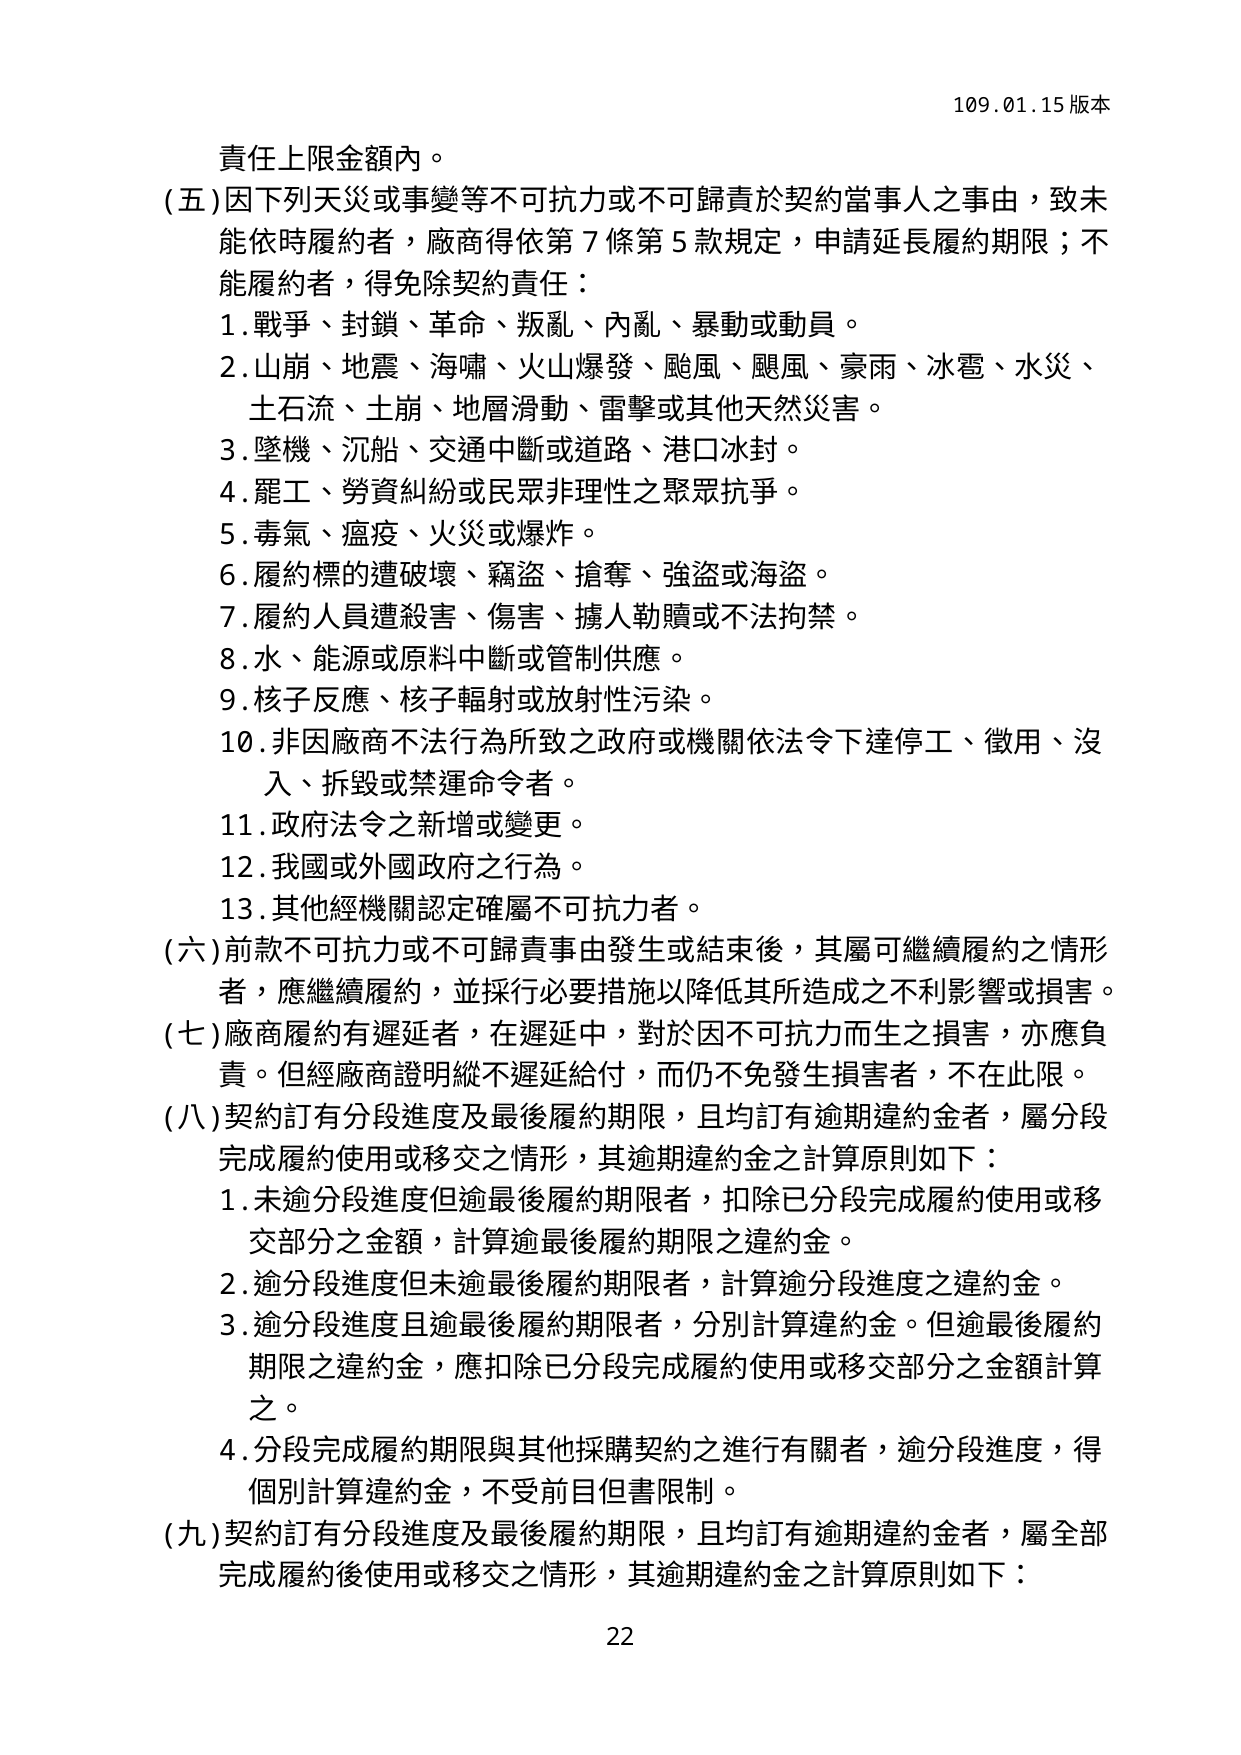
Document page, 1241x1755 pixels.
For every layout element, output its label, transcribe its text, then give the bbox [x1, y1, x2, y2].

text 責任上限金額內。 [159, 136, 1110, 177]
text (七)廠商履約有遲延者，在遲延中，對於因不可抗力而生之損害，亦應負責。但經廠商證明縱不遲延給付，而仍不免發生損害者，不在此限。 [159, 1011, 1110, 1094]
text 10.非因廠商不法行為所致之政府或機關依法令下達停工、徵用、沒入、拆毀或禁運命令者。 [218, 719, 1104, 802]
text 12.我國或外國政府之行為。 [218, 844, 1104, 886]
text 4.罷工、勞資糾紛或民眾非理性之聚眾抗爭。 [218, 469, 1104, 511]
text 8.水、能源或原料中斷或管制供應。 [218, 636, 1104, 677]
text 6.履約標的遭破壞、竊盜、搶奪、強盜或海盜。 [218, 552, 1104, 594]
text 5.毒氣、瘟疫、火災或爆炸。 [218, 511, 1104, 552]
text 2.山崩、地震、海嘯、火山爆發、颱風、颶風、豪雨、冰雹、水災、土石流、土崩、地層滑動、雷擊或其他天然災害。 [218, 344, 1104, 427]
text 2.逾分段進度但未逾最後履約期限者，計算逾分段進度之違約金。 [218, 1261, 1104, 1302]
text 3.墜機、沉船、交通中斷或道路、港口冰封。 [218, 427, 1104, 469]
text 1.未逾分段進度但逾最後履約期限者，扣除已分段完成履約使用或移交部分之金額，計算逾最後履約期限之違約金。 [218, 1177, 1104, 1261]
text 13.其他經機關認定確屬不可抗力者。 [218, 886, 1104, 927]
text 9.核子反應、核子輻射或放射性污染。 [218, 677, 1104, 719]
text (九)契約訂有分段進度及最後履約期限，且均訂有逾期違約金者，屬全部完成履約後使用或移交之情形，其逾期違約金之計算原則如下： [159, 1511, 1110, 1594]
text 4.分段完成履約期限與其他採購契約之進行有關者，逾分段進度，得個別計算違約金，不受前目但書限制。 [218, 1427, 1104, 1511]
text 1.戰爭、封鎖、革命、叛亂、內亂、暴動或動員。 [218, 302, 1104, 344]
text 3.逾分段進度且逾最後履約期限者，分別計算違約金。但逾最後履約期限之違約金，應扣除已分段完成履約使用或移交部分之金額計算之。 [218, 1302, 1104, 1427]
text (六)前款不可抗力或不可歸責事由發生或結束後，其屬可繼續履約之情形者，應繼續履約，並採行必要措施以降低其所造成之不利影響或損害。 [159, 927, 1110, 1011]
text (五)因下列天災或事變等不可抗力或不可歸責於契約當事人之事由，致未能依時履約者，廠商得依第7條第5款規定，申請延長履約期限；不能履約者，得免除契約責任： [159, 177, 1110, 302]
text 11.政府法令之新增或變更。 [218, 802, 1104, 844]
text (八)契約訂有分段進度及最後履約期限，且均訂有逾期違約金者，屬分段完成履約使用或移交之情形，其逾期違約金之計算原則如下： [159, 1094, 1110, 1177]
text 7.履約人員遭殺害、傷害、擄人勒贖或不法拘禁。 [218, 594, 1104, 636]
